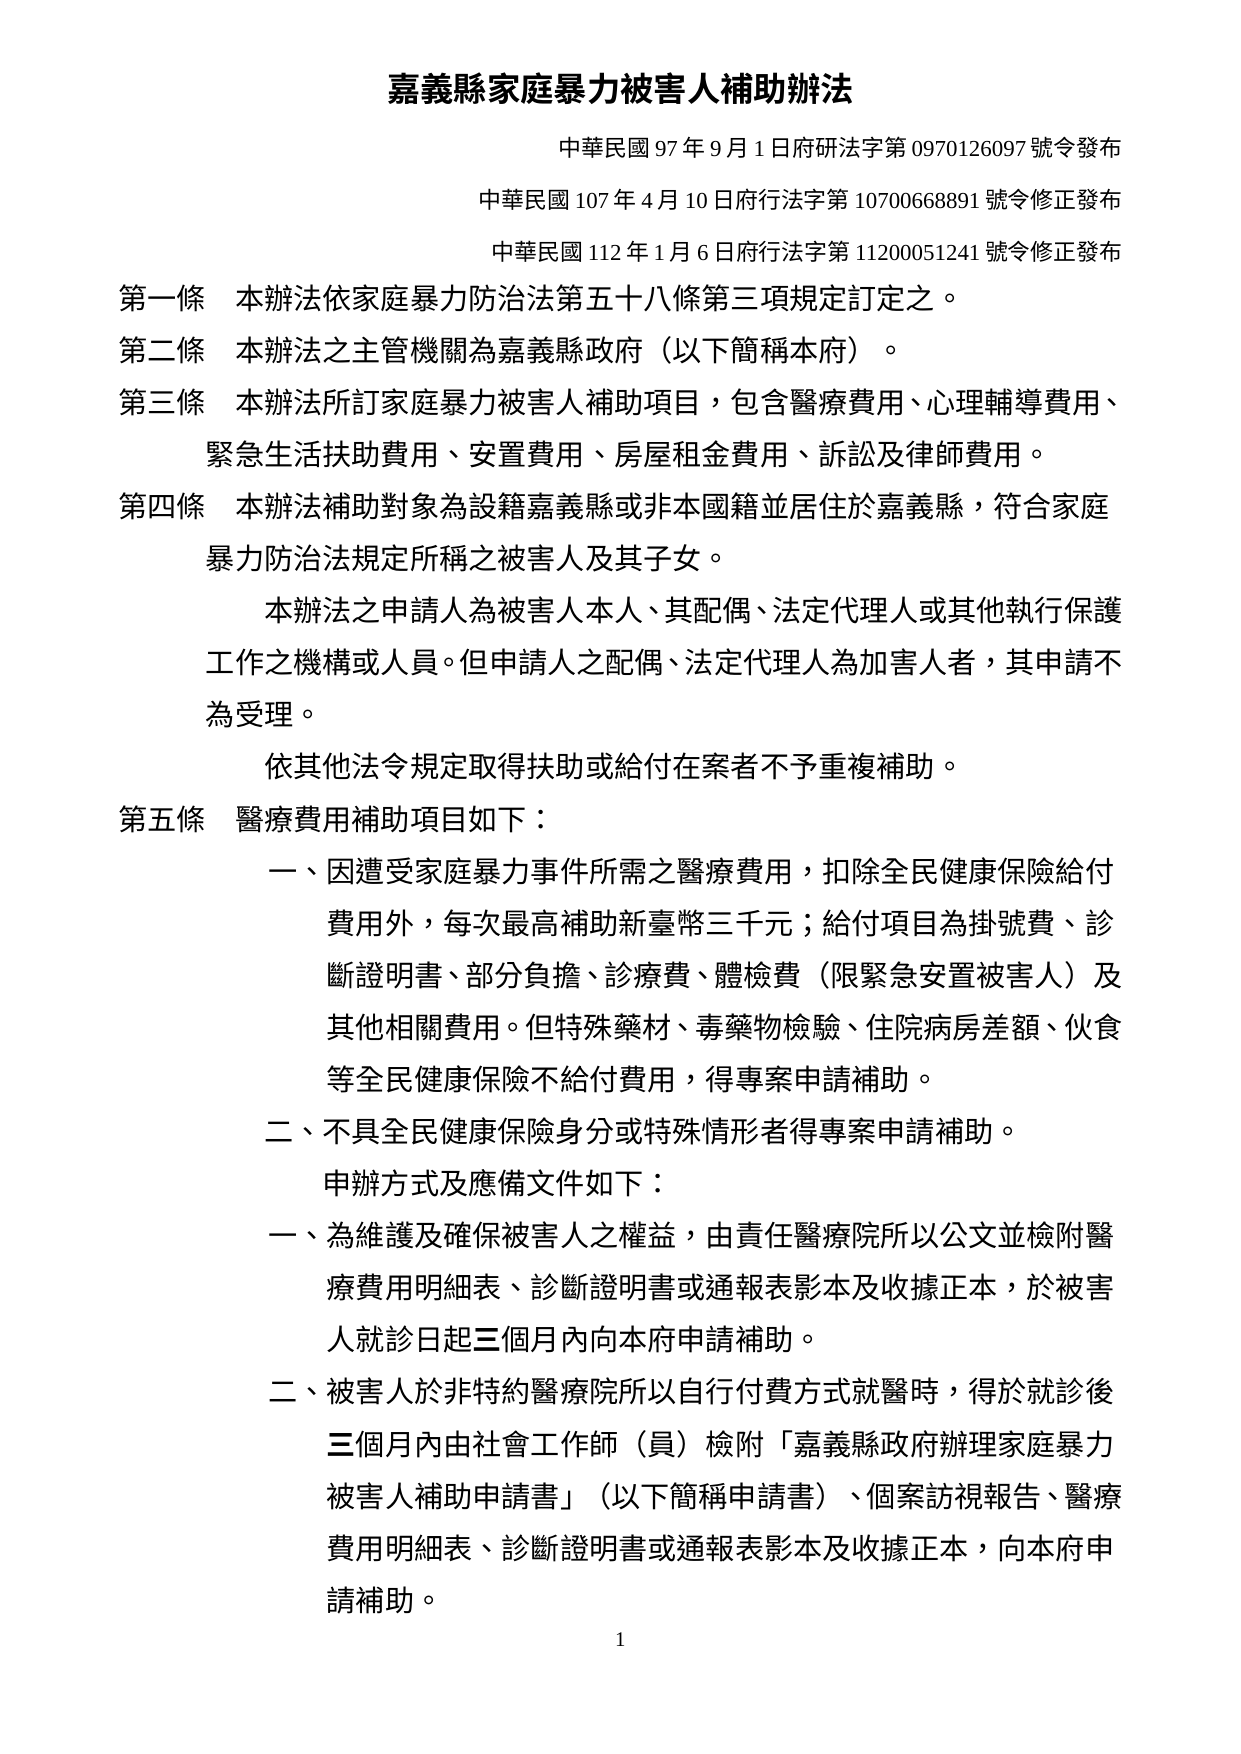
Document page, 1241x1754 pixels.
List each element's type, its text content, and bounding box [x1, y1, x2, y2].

text 一、為維護及確保被害人之權益，由責任醫療院所以公文並檢附醫療費用明細表、診斷證明書或通報表影本及收據正本，於被害人就診日起三個月內向本府申請補助。 [268, 1205, 1122, 1361]
text 第四條 本辦法補助對象為設籍嘉義縣或非本國籍並居住於嘉義縣，符合家庭暴力防治法規定所稱之被害人及其子女。 [118, 476, 1122, 580]
text 依其他法令規定取得扶助或給付在案者不予重複補助。 [206, 736, 1122, 788]
text 中華民國112年1月6日府行法字第11200051241號令修正發布 [118, 215, 1122, 267]
text 一、因遭受家庭暴力事件所需之醫療費用，扣除全民健康保險給付費用外，每次最高補助新臺幣三千元；給付項目為掛號費、診斷證明書、部分負擔、診療費、體檢費（限緊急安置被害人）及其他相關費用。但特殊藥材、毒藥物檢驗、住院病房差額、伙食等全民健康保險不給付費用，得專案申請補助。 [268, 840, 1122, 1101]
text 二、被害人於非特約醫療院所以自行付費方式就醫時，得於就診後三個月內由社會工作師（員）檢附「嘉義縣政府辦理家庭暴力被害人補助申請書」（以下簡稱申請書）、個案訪視報告、醫療費用明細表、診斷證明書或通報表影本及收據正本，向本府申請補助。 [268, 1361, 1122, 1622]
text 第三條 本辦法所訂家庭暴力被害人補助項目，包含醫療費用、心理輔導費用、緊急生活扶助費用、安置費用、房屋租金費用、訴訟及律師費用。 [118, 372, 1122, 476]
text 第一條 本辦法依家庭暴力防治法第五十八條第三項規定訂定之。 [118, 267, 1122, 319]
text 第五條 醫療費用補助項目如下： [118, 788, 1122, 840]
text 本辦法之申請人為被害人本人、其配偶、法定代理人或其他執行保護工作之機構或人員。但申請人之配偶、法定代理人為加害人者，其申請不為受理。 [206, 580, 1122, 736]
subtitle 嘉義縣家庭暴力被害人補助辦法 [118, 59, 1122, 111]
text 二、不具全民健康保險身分或特殊情形者得專案申請補助。 [118, 1101, 1122, 1153]
text 申辦方式及應備文件如下： [118, 1153, 1122, 1205]
text 中華民國107年4月10日府行法字第10700668891號令修正發布 [118, 163, 1122, 215]
text 第二條 本辦法之主管機關為嘉義縣政府（以下簡稱本府）。 [118, 319, 1122, 372]
text 中華民國97年9月1日府研法字第0970126097號令發布 [118, 111, 1122, 163]
